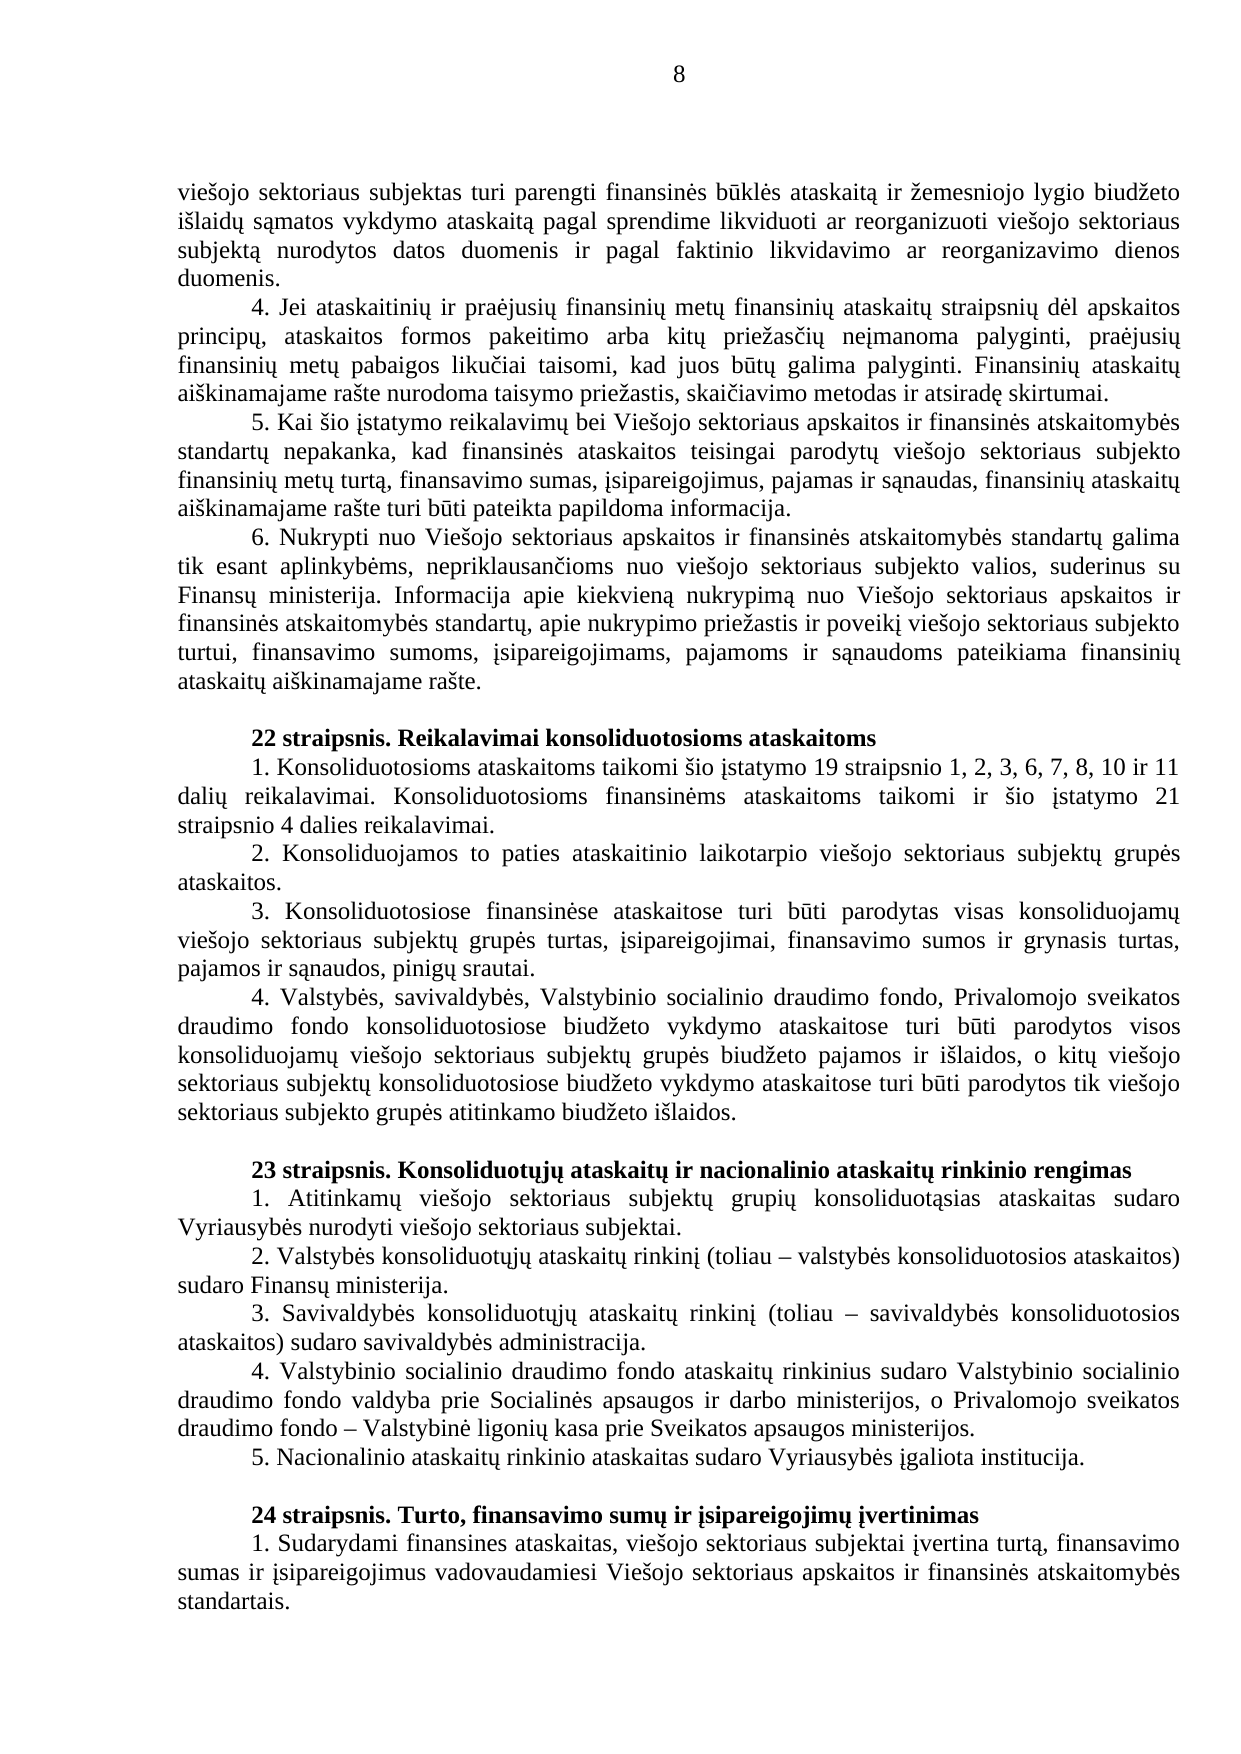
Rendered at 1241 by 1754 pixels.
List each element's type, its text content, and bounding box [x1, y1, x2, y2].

text 23 straipsnis. Konsoliduotųjų ataskaitų ir nacionalinio ataskaitų rinkinio rengimas [177, 1155, 1181, 1183]
text 2. Konsoliduojamos to paties ataskaitinio laikotarpio viešojo sektoriaus subjektų grupės ataskaitos. [177, 838, 1181, 896]
text 1. Sudarydami finansines ataskaitas, viešojo sektoriaus subjektai įvertina turtą, finansavimo sumas ir įsipareigojimus vadovaudamiesi Viešojo sektoriaus apskaitos ir finansinės atskaitomybės standartais. [177, 1528, 1181, 1615]
text 6. Nukrypti nuo Viešojo sektoriaus apskaitos ir finansinės atskaitomybės standartų galima tik esant aplinkybėms, nepriklausančioms nuo viešojo sektoriaus subjekto valios, suderinus su Finansų ministerija. Informacija apie kiekvieną nukrypimą nuo Viešojo sektoriaus apskaitos ir finansinės atskaitomybės standartų, apie nukrypimo priežastis ir poveikį viešojo sektoriaus subjekto turtui, finansavimo sumoms, įsipareigojimams, pajamoms ir sąnaudoms pateikiama finansinių ataskaitų aiškinamajame rašte. [177, 522, 1181, 695]
text 5. Nacionalinio ataskaitų rinkinio ataskaitas sudaro Vyriausybės įgaliota institucija. [177, 1442, 1181, 1471]
text 4. Valstybinio socialinio draudimo fondo ataskaitų rinkinius sudaro Valstybinio socialinio draudimo fondo valdyba prie Socialinės apsaugos ir darbo ministerijos, o Privalomojo sveikatos draudimo fondo – Valstybinė ligonių kasa prie Sveikatos apsaugos ministerijos. [177, 1356, 1181, 1442]
text 3. Konsoliduotosiose finansinėse ataskaitose turi būti parodytas visas konsoliduojamų viešojo sektoriaus subjektų grupės turtas, įsipareigojimai, finansavimo sumos ir grynasis turtas, pajamos ir sąnaudos, pinigų srautai. [177, 896, 1181, 982]
text 1. Atitinkamų viešojo sektoriaus subjektų grupių konsoliduotąsias ataskaitas sudaro Vyriausybės nurodyti viešojo sektoriaus subjektai. [177, 1183, 1181, 1241]
text 2. Valstybės konsoliduotųjų ataskaitų rinkinį (toliau – valstybės konsoliduotosios ataskaitos) sudaro Finansų ministerija. [177, 1241, 1181, 1298]
text 1. Konsoliduotosioms ataskaitoms taikomi šio įstatymo 19 straipsnio 1, 2, 3, 6, 7, 8, 10 ir 11 dalių reikalavimai. Konsoliduotosioms finansinėms ataskaitoms taikomi ir šio įstatymo 21 straipsnio 4 dalies reikalavimai. [177, 752, 1181, 838]
text 5. Kai šio įstatymo reikalavimų bei Viešojo sektoriaus apskaitos ir finansinės atskaitomybės standartų nepakanka, kad finansinės ataskaitos teisingai parodytų viešojo sektoriaus subjekto finansinių metų turtą, finansavimo sumas, įsipareigojimus, pajamas ir sąnaudas, finansinių ataskaitų aiškinamajame rašte turi būti pateikta papildoma informacija. [177, 407, 1181, 522]
text 4. Valstybės, savivaldybės, Valstybinio socialinio draudimo fondo, Privalomojo sveikatos draudimo fondo konsoliduotosiose biudžeto vykdymo ataskaitose turi būti parodytos visos konsoliduojamų viešojo sektoriaus subjektų grupės biudžeto pajamos ir išlaidos, o kitų viešojo sektoriaus subjektų konsoliduotosiose biudžeto vykdymo ataskaitose turi būti parodytos tik viešojo sektoriaus subjekto grupės atitinkamo biudžeto išlaidos. [177, 982, 1181, 1126]
text 22 straipsnis. Reikalavimai konsoliduotosioms ataskaitoms [177, 723, 1181, 752]
text 4. Jei ataskaitinių ir praėjusių finansinių metų finansinių ataskaitų straipsnių dėl apskaitos principų, ataskaitos formos pakeitimo arba kitų priežasčių neįmanoma palyginti, praėjusių finansinių metų pabaigos likučiai taisomi, kad juos būtų galima palyginti. Finansinių ataskaitų aiškinamajame rašte nurodoma taisymo priežastis, skaičiavimo metodas ir atsiradę skirtumai. [177, 292, 1181, 407]
text 3. Savivaldybės konsoliduotųjų ataskaitų rinkinį (toliau – savivaldybės konsoliduotosios ataskaitos) sudaro savivaldybės administracija. [177, 1298, 1181, 1356]
text 24 straipsnis. Turto, finansavimo sumų ir įsipareigojimų įvertinimas [177, 1500, 1181, 1528]
text viešojo sektoriaus subjektas turi parengti finansinės būklės ataskaitą ir žemesniojo lygio biudžeto išlaidų sąmatos vykdymo ataskaitą pagal sprendime likviduoti ar reorganizuoti viešojo sektoriaus subjektą nurodytos datos duomenis ir pagal faktinio likvidavimo ar reorganizavimo dienos duomenis. [177, 177, 1181, 292]
